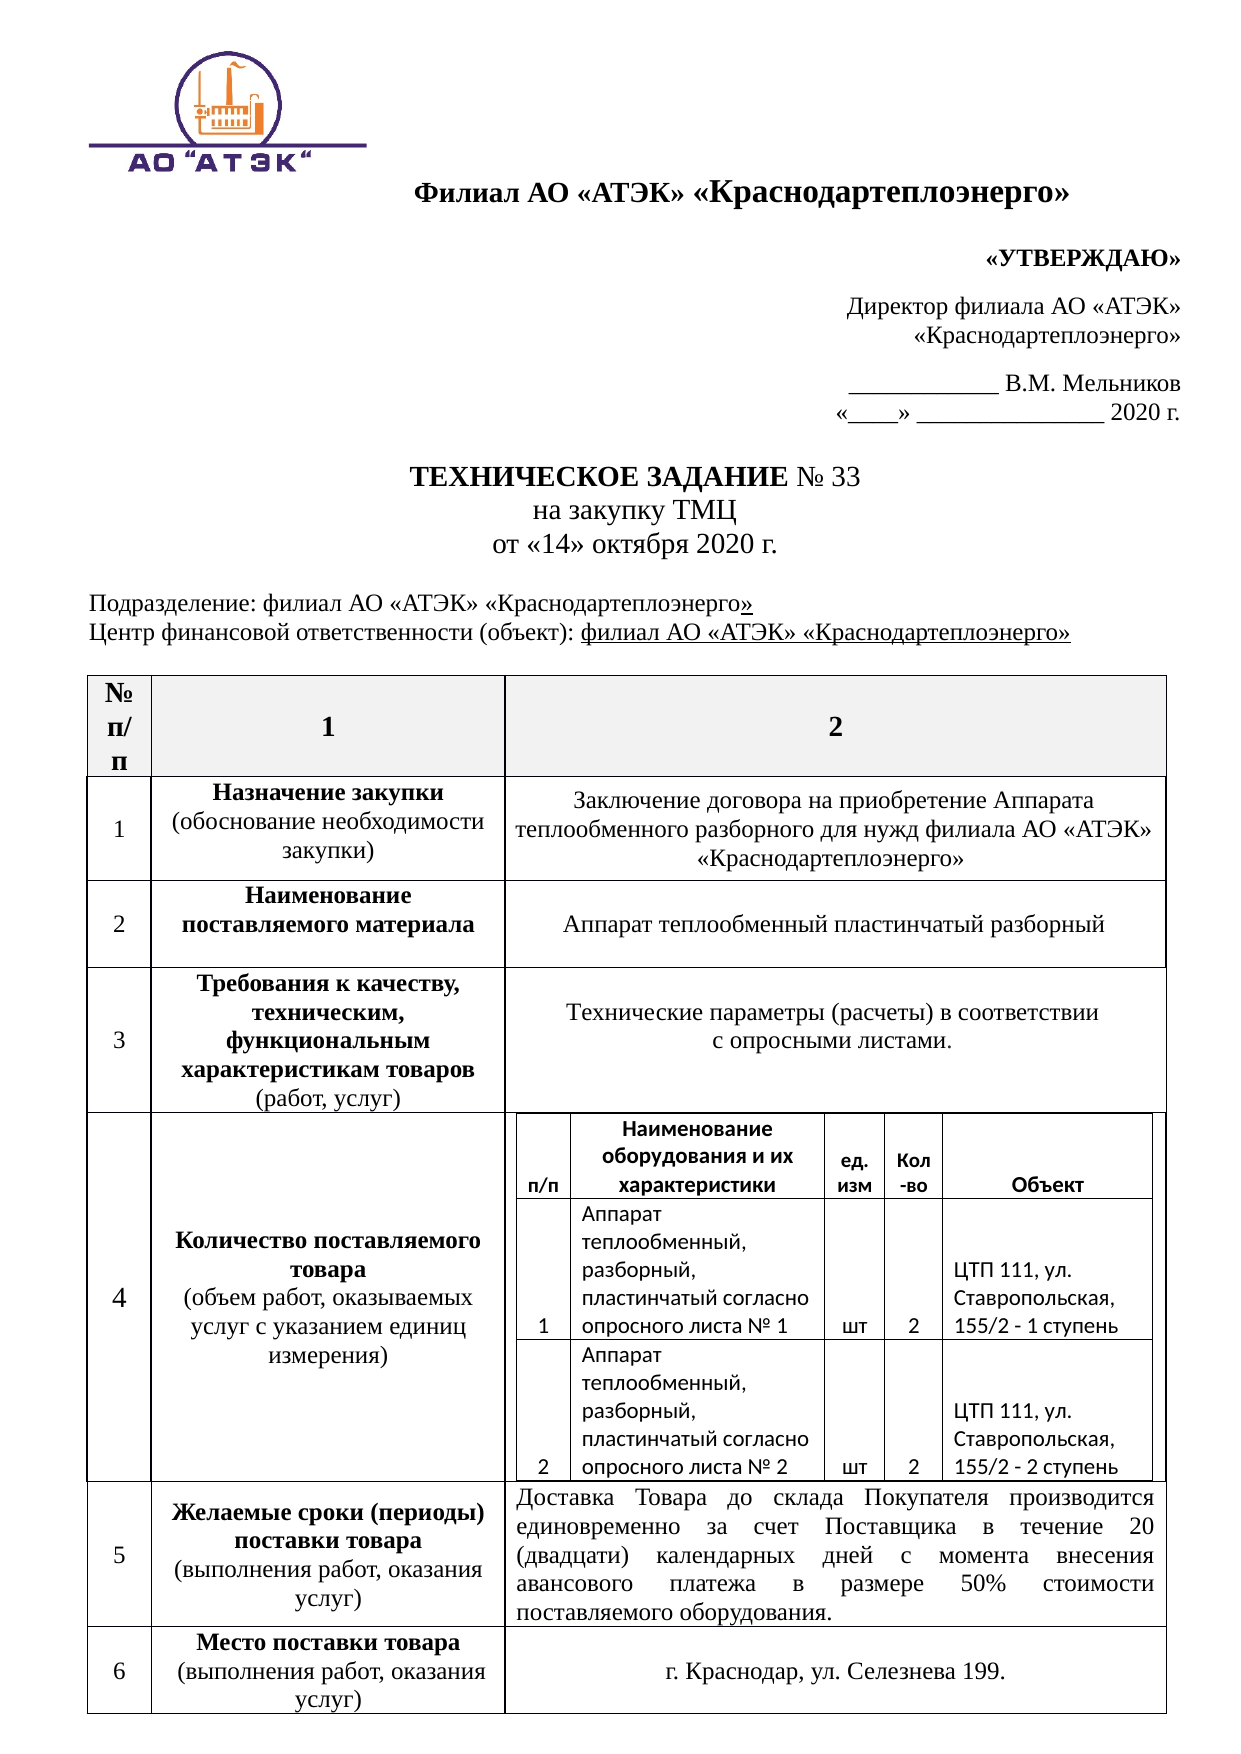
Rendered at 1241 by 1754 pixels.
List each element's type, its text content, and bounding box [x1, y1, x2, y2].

table_header Кол-во [885, 1114, 942, 1198]
text на закупку ТМЦ [89, 492, 1181, 526]
table_cell Желаемые сроки (периоды) поставки товара (выполнения работ, оказания услуг) [152, 1482, 504, 1626]
table_cell ЦТП 111, ул. Ставропольская, 155/2 - 2 ступень [943, 1340, 1152, 1480]
table_header 1 [152, 676, 504, 776]
table_cell Назначение закупки (обоснование необходимости закупки) [152, 777, 504, 879]
table_cell Технические параметры (расчеты) в соответствии с опросными листами. [506, 968, 1166, 1112]
table_header Наименование оборудования и их характеристики [571, 1114, 824, 1198]
table_cell Аппарат теплообменный пластинчатый разборный [506, 881, 1165, 967]
table_cell Доставка Товара до склада Покупателя производится единовременно за счет Поставщика в течение 20 (двадцати) календарных дней с момента внесения авансового платежа в размере 50% стоимости поставляемого оборудования. [506, 1482, 1166, 1626]
table_cell Наименование поставляемого материала [152, 881, 504, 967]
table_cell [1153, 1113, 1165, 1481]
text «УТВЕРЖДАЮ» [753, 243, 1181, 272]
table_cell шт [825, 1199, 884, 1339]
table_cell 2 [517, 1340, 570, 1480]
table_cell 2 [885, 1199, 942, 1339]
table_cell 2 [885, 1340, 942, 1480]
table_cell [506, 1113, 516, 1481]
table_cell 2 [88, 881, 150, 967]
table_cell Заключение договора на приобретение Аппарата теплообменного разборного для нужд филиала АО «АТЭК» «Краснодартеплоэнерго» [506, 777, 1165, 879]
table_cell Место поставки товара (выполнения работ, оказания услуг) [152, 1627, 504, 1713]
table_cell 3 [88, 968, 150, 1112]
table_cell Количество поставляемого товара (объем работ, оказываемых услуг с указанием единиц измерения) [152, 1113, 504, 1481]
text ____________ В.М. Мельников [753, 368, 1181, 397]
table_header № п/п [88, 676, 151, 776]
table_cell шт [825, 1340, 884, 1480]
text «____» _______________ 2020 г. [753, 397, 1181, 425]
table_cell 6 [88, 1627, 151, 1713]
table_header 2 [506, 676, 1166, 776]
text от «14» октября 2020 г. [89, 526, 1181, 559]
table_header ед.изм [825, 1114, 884, 1198]
table_cell 1 [88, 777, 150, 879]
table_header п/п [517, 1114, 570, 1198]
table_cell Требования к качеству, техническим, функциональным характеристикам товаров (работ, услуг) [152, 968, 504, 1112]
text ТЕХНИЧЕСКОЕ ЗАДАНИЕ № 33 [89, 459, 1181, 492]
table_cell 4 [88, 1113, 150, 1481]
table_cell Аппарат теплообменный, разборный, пластинчатый согласно опросного листа № 2 [571, 1340, 824, 1480]
table_cell г. Краснодар, ул. Селезнева 199. [506, 1627, 1166, 1713]
text «Краснодартеплоэнерго» [753, 320, 1181, 349]
table_cell ЦТП 111, ул. Ставропольская, 155/2 - 1 ступень [943, 1199, 1152, 1339]
table_cell 5 [88, 1482, 151, 1626]
text Директор филиала АО «АТЭК» [753, 291, 1181, 320]
text Подразделение: филиал АО «АТЭК» «Краснодартеплоэнерго» [89, 588, 1181, 617]
text Центр финансовой ответственности (объект): филиал АО «АТЭК» «Краснодартеплоэнерго» [89, 617, 1181, 646]
table_header Объект [943, 1114, 1152, 1198]
text Филиал АО «АТЭК» «Краснодартеплоэнерго» [89, 171, 1181, 210]
table_cell 1 [517, 1199, 570, 1339]
table_cell Аппарат теплообменный, разборный, пластинчатый согласно опросного листа № 1 [571, 1199, 824, 1339]
